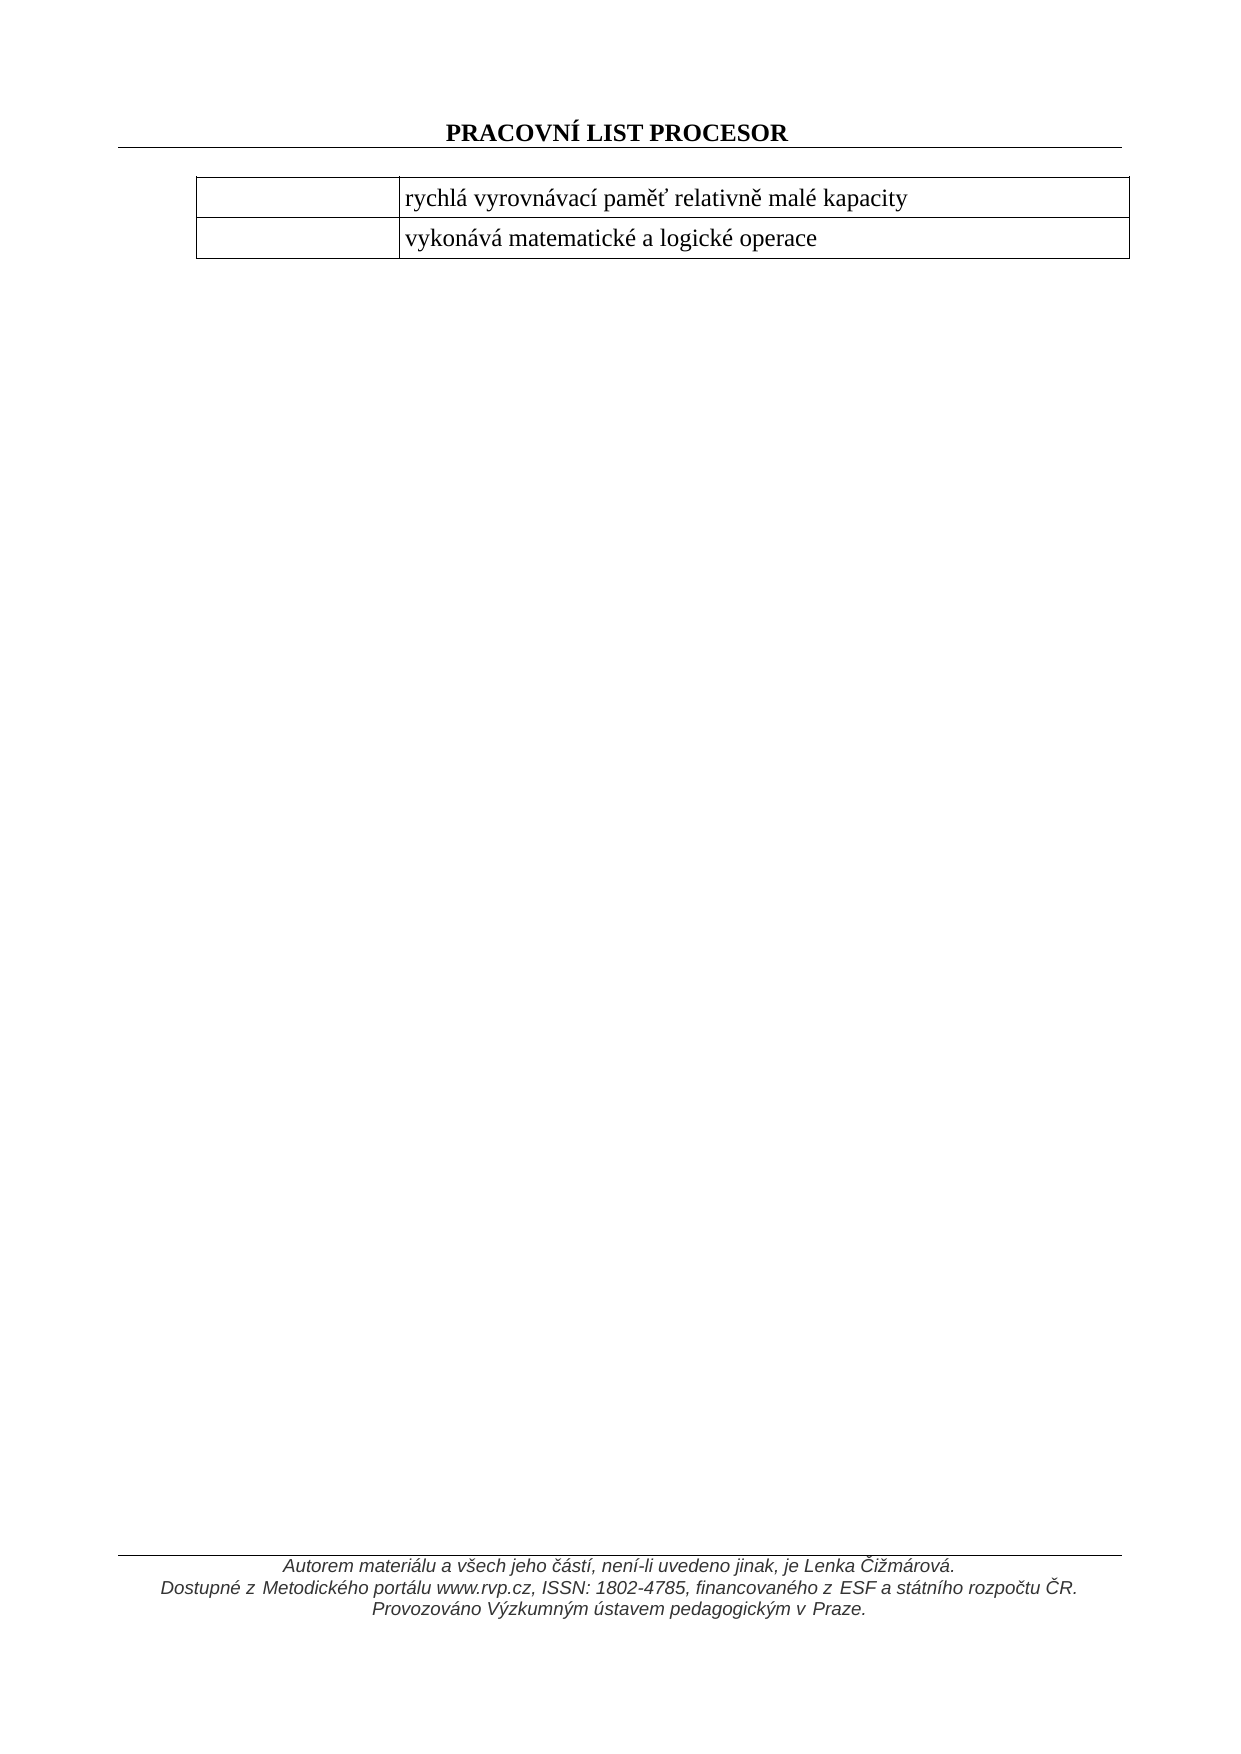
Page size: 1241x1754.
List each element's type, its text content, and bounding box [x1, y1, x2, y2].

table_cell [197, 218, 399, 258]
table_cell vykonává matematické a logické operace [400, 218, 1129, 258]
table_cell [197, 178, 399, 217]
table_cell rychlá vyrovnávací paměť relativně malé kapacity [400, 178, 1129, 217]
